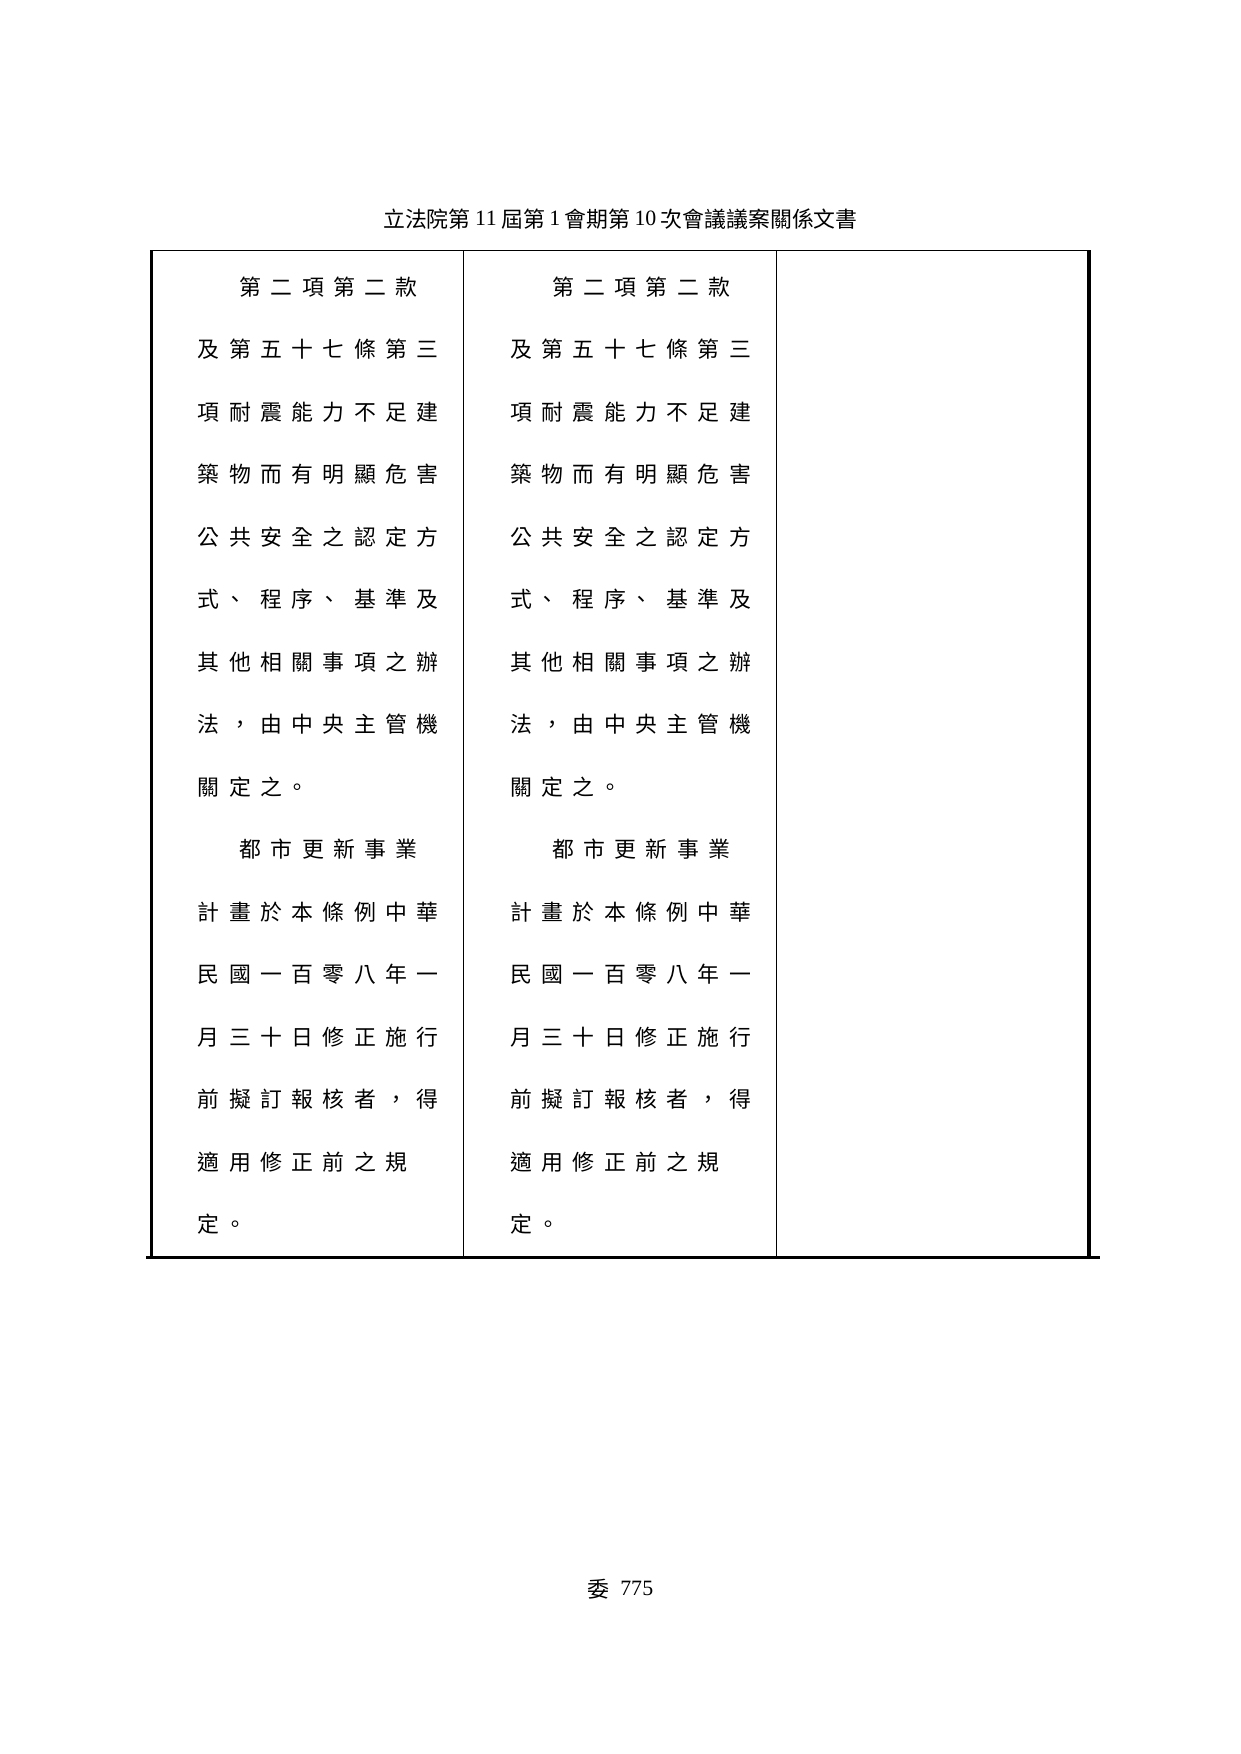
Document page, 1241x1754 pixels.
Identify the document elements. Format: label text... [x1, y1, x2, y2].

table_cell [777, 251, 1087, 1256]
table_cell 第二項第二款及第五十七條第三項耐震能力不足建築物而有明顯危害公共安全之認定方式、程序、基準及其他相關事項之辦法，由中央主管機關定之。 都市更新事業計畫於本條例中華民國一百零八年一月三十日修正施行前擬訂報核者，得適用修正前之規定。 [464, 251, 776, 1256]
table_cell 第二項第二款及第五十七條第三項耐震能力不足建築物而有明顯危害公共安全之認定方式、程序、基準及其他相關事項之辦法，由中央主管機關定之。 都市更新事業計畫於本條例中華民國一百零八年一月三十日修正施行前擬訂報核者，得適用修正前之規定。 [153, 251, 463, 1256]
